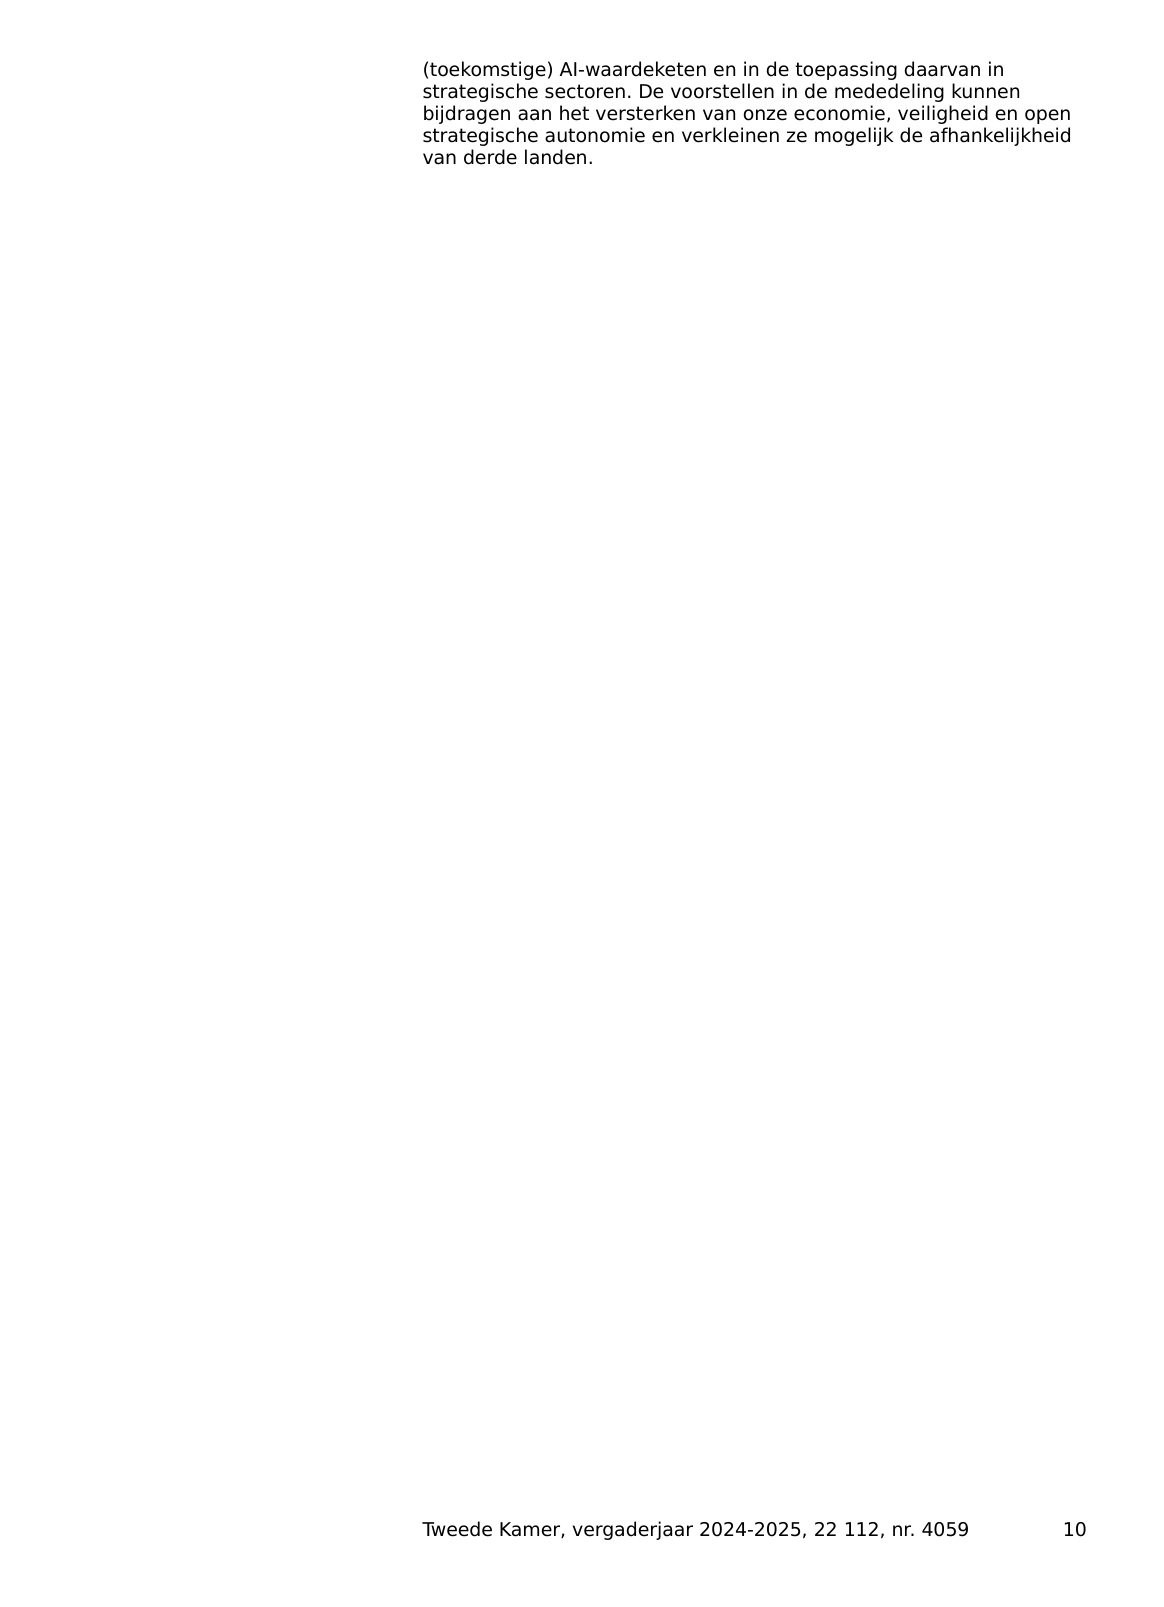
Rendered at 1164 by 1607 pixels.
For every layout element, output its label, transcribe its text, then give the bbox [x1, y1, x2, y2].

text (toekomstige) AI-waardeketen en in de toepassing daarvan in strategische sectoren. De voorstellen in de mededeling kunnen bijdragen aan het versterken van onze economie, veiligheid en open strategische autonomie en verkleinen ze mogelijk de afhankelijkheid van derde landen. [422, 59, 1087, 169]
